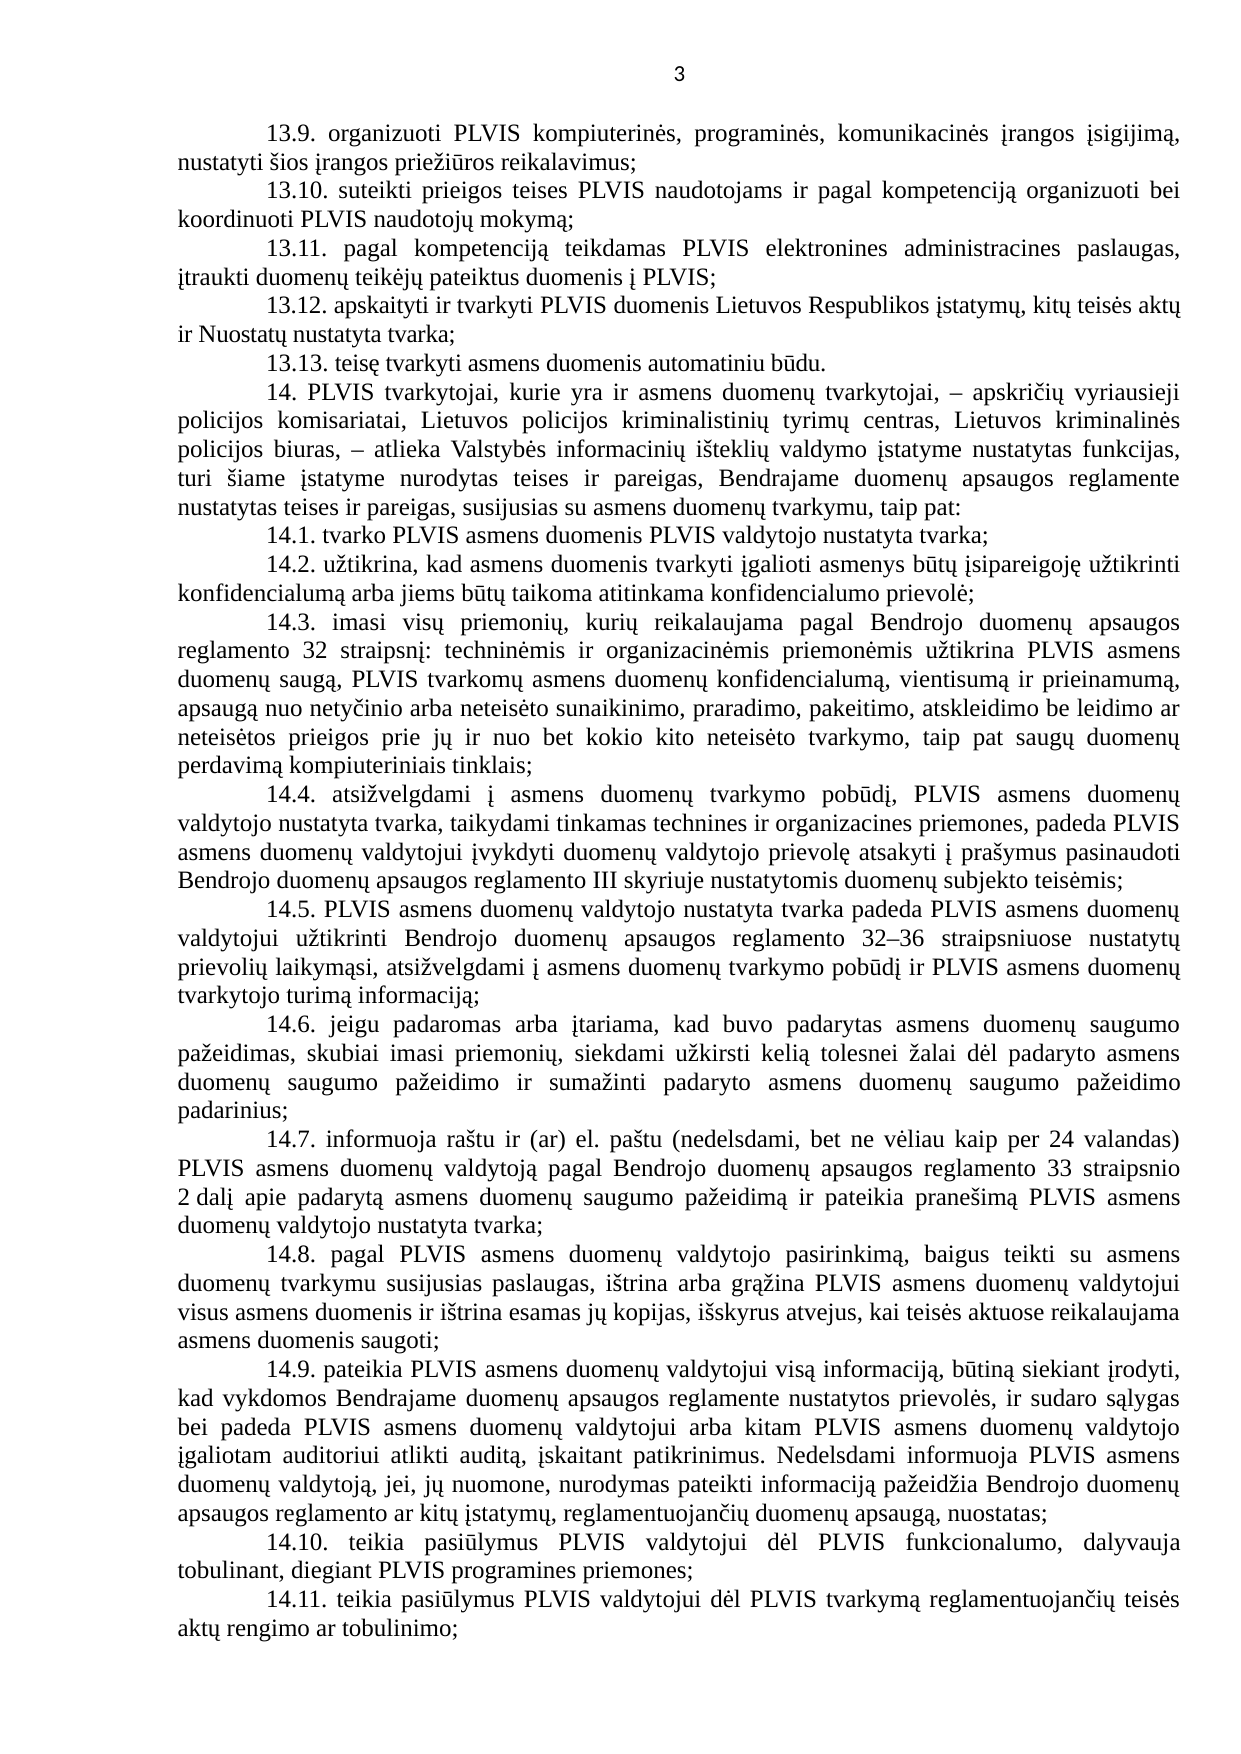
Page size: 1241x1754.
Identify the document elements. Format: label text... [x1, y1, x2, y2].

text 13.13. teisę tvarkyti asmens duomenis automatiniu būdu. [177, 348, 1181, 377]
text 14.2. užtikrina, kad asmens duomenis tvarkyti įgalioti asmenys būtų įsipareigoję užtikrinti konfidencialumą arba jiems būtų taikoma atitinkama konfidencialumo prievolė; [177, 549, 1181, 607]
text 14. PLVIS tvarkytojai, kurie yra ir asmens duomenų tvarkytojai, – apskričių vyriausieji policijos komisariatai, Lietuvos policijos kriminalistinių tyrimų centras, Lietuvos kriminalinės policijos biuras, – atlieka Valstybės informacinių išteklių valdymo įstatyme nustatytas funkcijas, turi šiame įstatyme nurodytas teises ir pareigas, Bendrajame duomenų apsaugos reglamente nustatytas teises ir pareigas, susijusias su asmens duomenų tvarkymu, taip pat: [177, 377, 1181, 521]
text 13.11. pagal kompetenciją teikdamas PLVIS elektronines administracines paslaugas, įtraukti duomenų teikėjų pateiktus duomenis į PLVIS; [177, 233, 1181, 291]
text 14.7. informuoja raštu ir (ar) el. paštu (nedelsdami, bet ne vėliau kaip per 24 valandas) PLVIS asmens duomenų valdytoją pagal Bendrojo duomenų apsaugos reglamento 33 straipsnio 2 dalį apie padarytą asmens duomenų saugumo pažeidimą ir pateikia pranešimą PLVIS asmens duomenų valdytojo nustatyta tvarka; [177, 1124, 1181, 1239]
text 13.9. organizuoti PLVIS kompiuterinės, programinės, komunikacinės įrangos įsigijimą, nustatyti šios įrangos priežiūros reikalavimus; [177, 118, 1181, 176]
text 14.11. teikia pasiūlymus PLVIS valdytojui dėl PLVIS tvarkymą reglamentuojančių teisės aktų rengimo ar tobulinimo; [177, 1584, 1181, 1642]
text 13.10. suteikti prieigos teises PLVIS naudotojams ir pagal kompetenciją organizuoti bei koordinuoti PLVIS naudotojų mokymą; [177, 176, 1181, 233]
text 13.12. apskaityti ir tvarkyti PLVIS duomenis Lietuvos Respublikos įstatymų, kitų teisės aktų ir Nuostatų nustatyta tvarka; [177, 291, 1181, 348]
text 14.4. atsižvelgdami į asmens duomenų tvarkymo pobūdį, PLVIS asmens duomenų valdytojo nustatyta tvarka, taikydami tinkamas technines ir organizacines priemones, padeda PLVIS asmens duomenų valdytojui įvykdyti duomenų valdytojo prievolę atsakyti į prašymus pasinaudoti Bendrojo duomenų apsaugos reglamento III skyriuje nustatytomis duomenų subjekto teisėmis; [177, 779, 1181, 894]
text 14.6. jeigu padaromas arba įtariama, kad buvo padarytas asmens duomenų saugumo pažeidimas, skubiai imasi priemonių, siekdami užkirsti kelią tolesnei žalai dėl padaryto asmens duomenų saugumo pažeidimo ir sumažinti padaryto asmens duomenų saugumo pažeidimo padarinius; [177, 1009, 1181, 1124]
text 14.3. imasi visų priemonių, kurių reikalaujama pagal Bendrojo duomenų apsaugos reglamento 32 straipsnį: techninėmis ir organizacinėmis priemonėmis užtikrina PLVIS asmens duomenų saugą, PLVIS tvarkomų asmens duomenų konfidencialumą, vientisumą ir prieinamumą, apsaugą nuo netyčinio arba neteisėto sunaikinimo, praradimo, pakeitimo, atskleidimo be leidimo ar neteisėtos prieigos prie jų ir nuo bet kokio kito neteisėto tvarkymo, taip pat saugų duomenų perdavimą kompiuteriniais tinklais; [177, 607, 1181, 779]
text 14.8. pagal PLVIS asmens duomenų valdytojo pasirinkimą, baigus teikti su asmens duomenų tvarkymu susijusias paslaugas, ištrina arba grąžina PLVIS asmens duomenų valdytojui visus asmens duomenis ir ištrina esamas jų kopijas, išskyrus atvejus, kai teisės aktuose reikalaujama asmens duomenis saugoti; [177, 1239, 1181, 1354]
text 14.5. PLVIS asmens duomenų valdytojo nustatyta tvarka padeda PLVIS asmens duomenų valdytojui užtikrinti Bendrojo duomenų apsaugos reglamento 32–36 straipsniuose nustatytų prievolių laikymąsi, atsižvelgdami į asmens duomenų tvarkymo pobūdį ir PLVIS asmens duomenų tvarkytojo turimą informaciją; [177, 894, 1181, 1009]
text 14.10. teikia pasiūlymus PLVIS valdytojui dėl PLVIS funkcionalumo, dalyvauja tobulinant, diegiant PLVIS programines priemones; [177, 1527, 1181, 1584]
text 14.1. tvarko PLVIS asmens duomenis PLVIS valdytojo nustatyta tvarka; [177, 521, 1181, 549]
text 14.9. pateikia PLVIS asmens duomenų valdytojui visą informaciją, būtiną siekiant įrodyti, kad vykdomos Bendrajame duomenų apsaugos reglamente nustatytos prievolės, ir sudaro sąlygas bei padeda PLVIS asmens duomenų valdytojui arba kitam PLVIS asmens duomenų valdytojo įgaliotam auditoriui atlikti auditą, įskaitant patikrinimus. Nedelsdami informuoja PLVIS asmens duomenų valdytoją, jei, jų nuomone, nurodymas pateikti informaciją pažeidžia Bendrojo duomenų apsaugos reglamento ar kitų įstatymų, reglamentuojančių duomenų apsaugą, nuostatas; [177, 1354, 1181, 1527]
